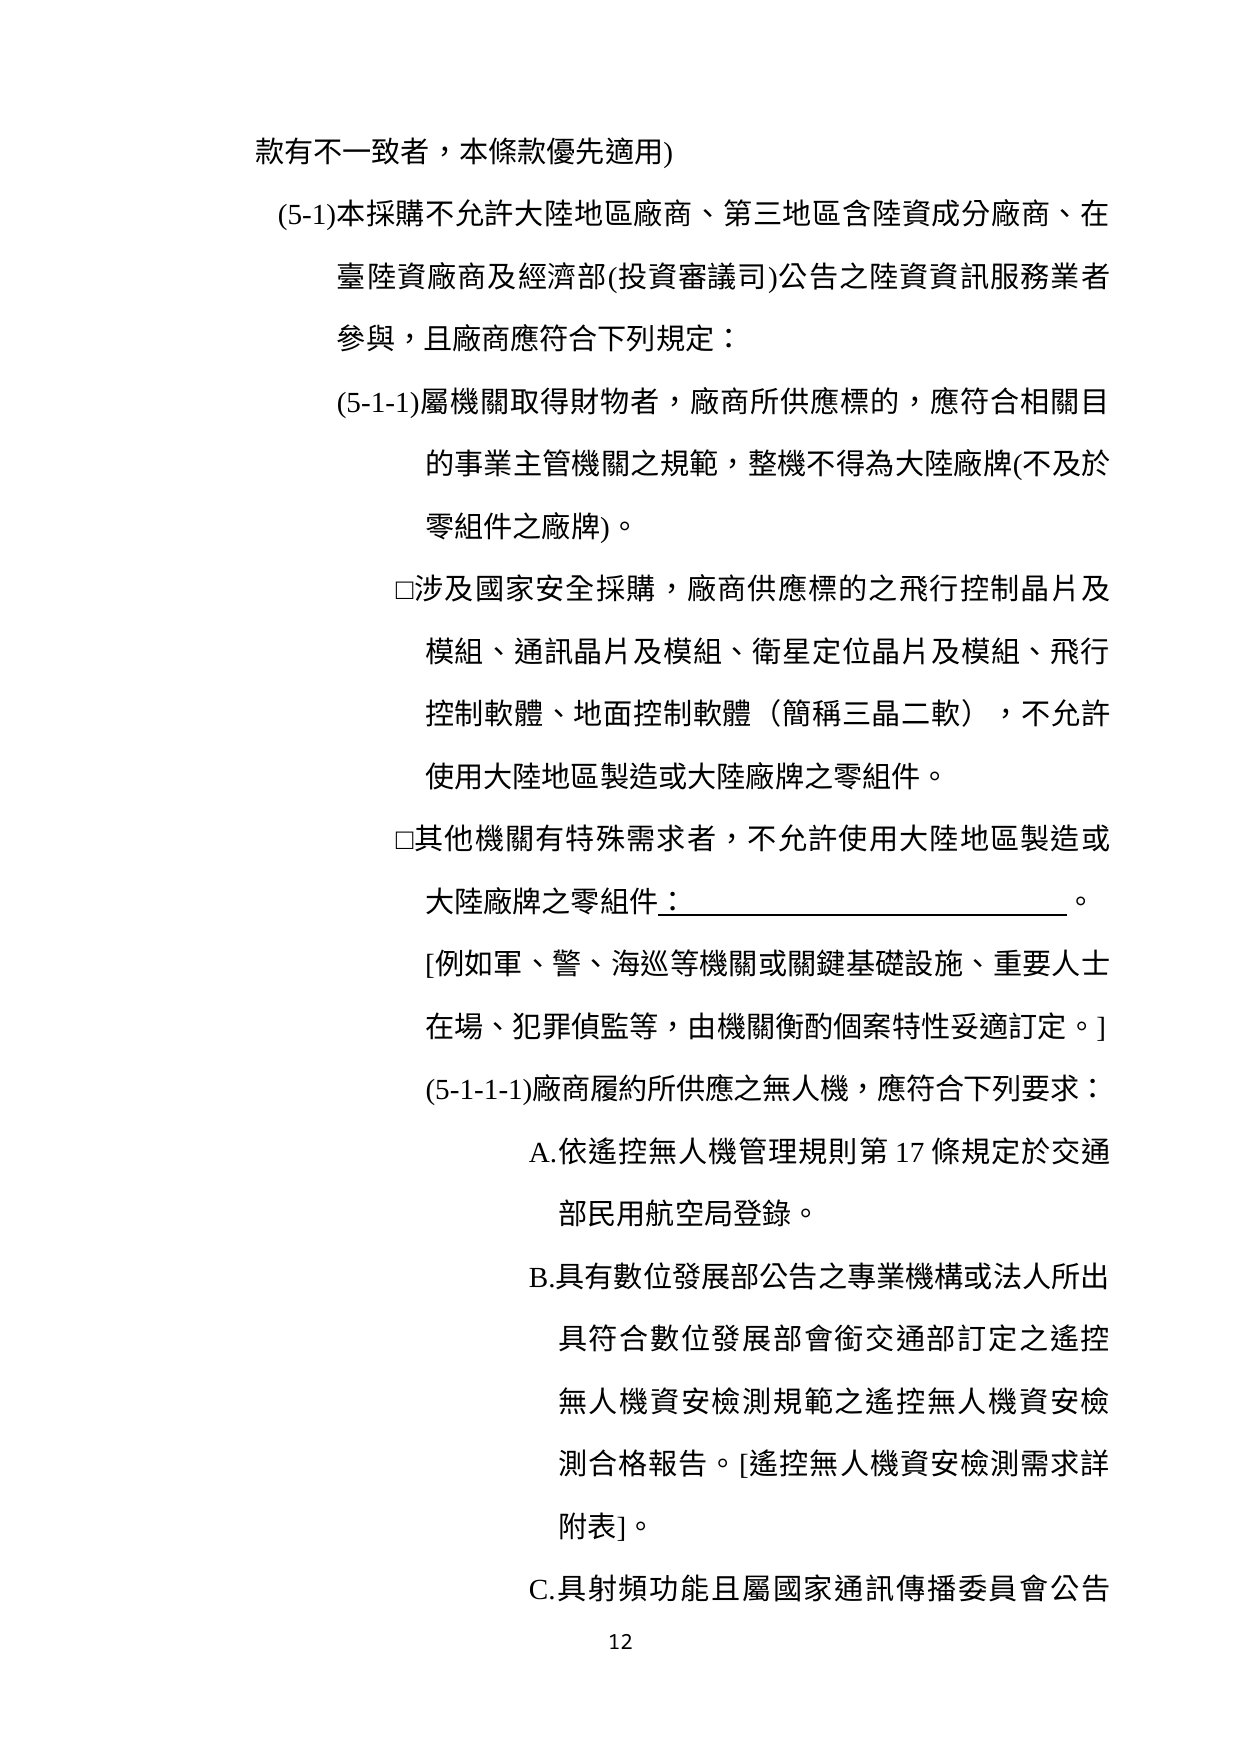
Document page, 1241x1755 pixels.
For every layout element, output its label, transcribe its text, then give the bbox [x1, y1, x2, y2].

text C.具射頻功能且屬國家通訊傳播委員會公告 [529, 1545, 1110, 1608]
text [例如軍、警、海巡等機關或關鍵基礎設施、重要人士在場、犯罪偵監等，由機關衡酌個案特性妥適訂定。] [425, 920, 1110, 1045]
text □其他機關有特殊需求者，不允許使用大陸地區製造或大陸廠牌之零組件： 。 [396, 795, 1110, 920]
text B.具有數位發展部公告之專業機構或法人所出具符合數位發展部會銜交通部訂定之遙控無人機資安檢測規範之遙控無人機資安檢測合格報告。[遙控無人機資安檢測需求詳附表]。 [529, 1233, 1110, 1545]
text (5-1-1)屬機關取得財物者，廠商所供應標的，應符合相關目的事業主管機關之規範，整機不得為大陸廠牌(不及於零組件之廠牌)。 [337, 358, 1110, 545]
text □涉及國家安全採購，廠商供應標的之飛行控制晶片及模組、通訊晶片及模組、衛星定位晶片及模組、飛行控制軟體、地面控制軟體（簡稱三晶二軟），不允許使用大陸地區製造或大陸廠牌之零組件。 [396, 545, 1110, 795]
text (5-1)本採購不允許大陸地區廠商、第三地區含陸資成分廠商、在臺陸資廠商及經濟部(投資審議司)公告之陸資資訊服務業者參與，且廠商應符合下列規定： [278, 170, 1110, 358]
text 款有不一致者，本條款優先適用) [217, 108, 1110, 170]
text A.依遙控無人機管理規則第17條規定於交通部民用航空局登錄。 [529, 1108, 1110, 1233]
text (5-1-1-1)廠商履約所供應之無人機，應符合下列要求： [425, 1045, 1110, 1108]
